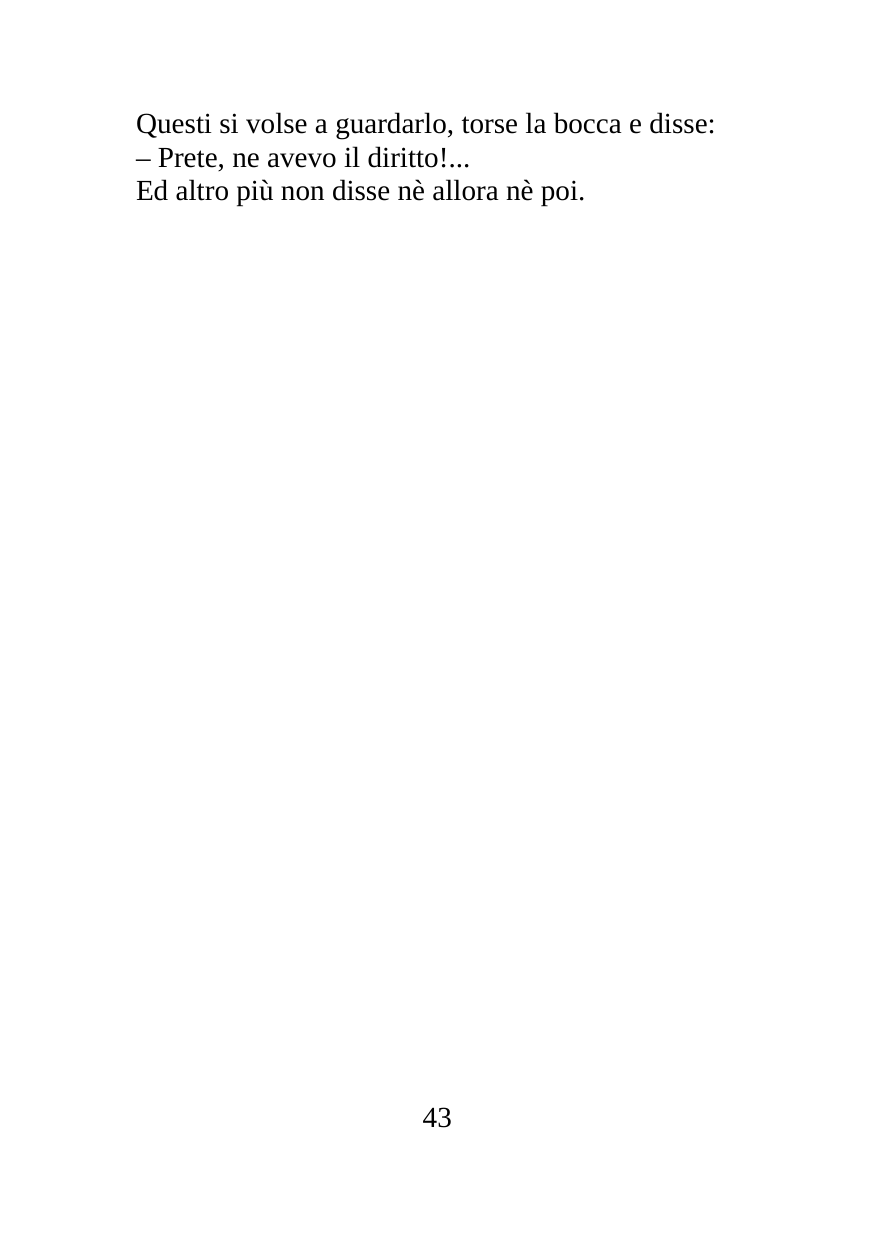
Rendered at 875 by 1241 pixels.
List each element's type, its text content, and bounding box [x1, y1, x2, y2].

text Ed altro più non disse nè allora nè poi. [106, 173, 768, 207]
text ‒ Prete, ne avevo il diritto!... [106, 140, 768, 173]
text Questi si volse a guardarlo, torse la bocca e disse: [106, 106, 768, 140]
